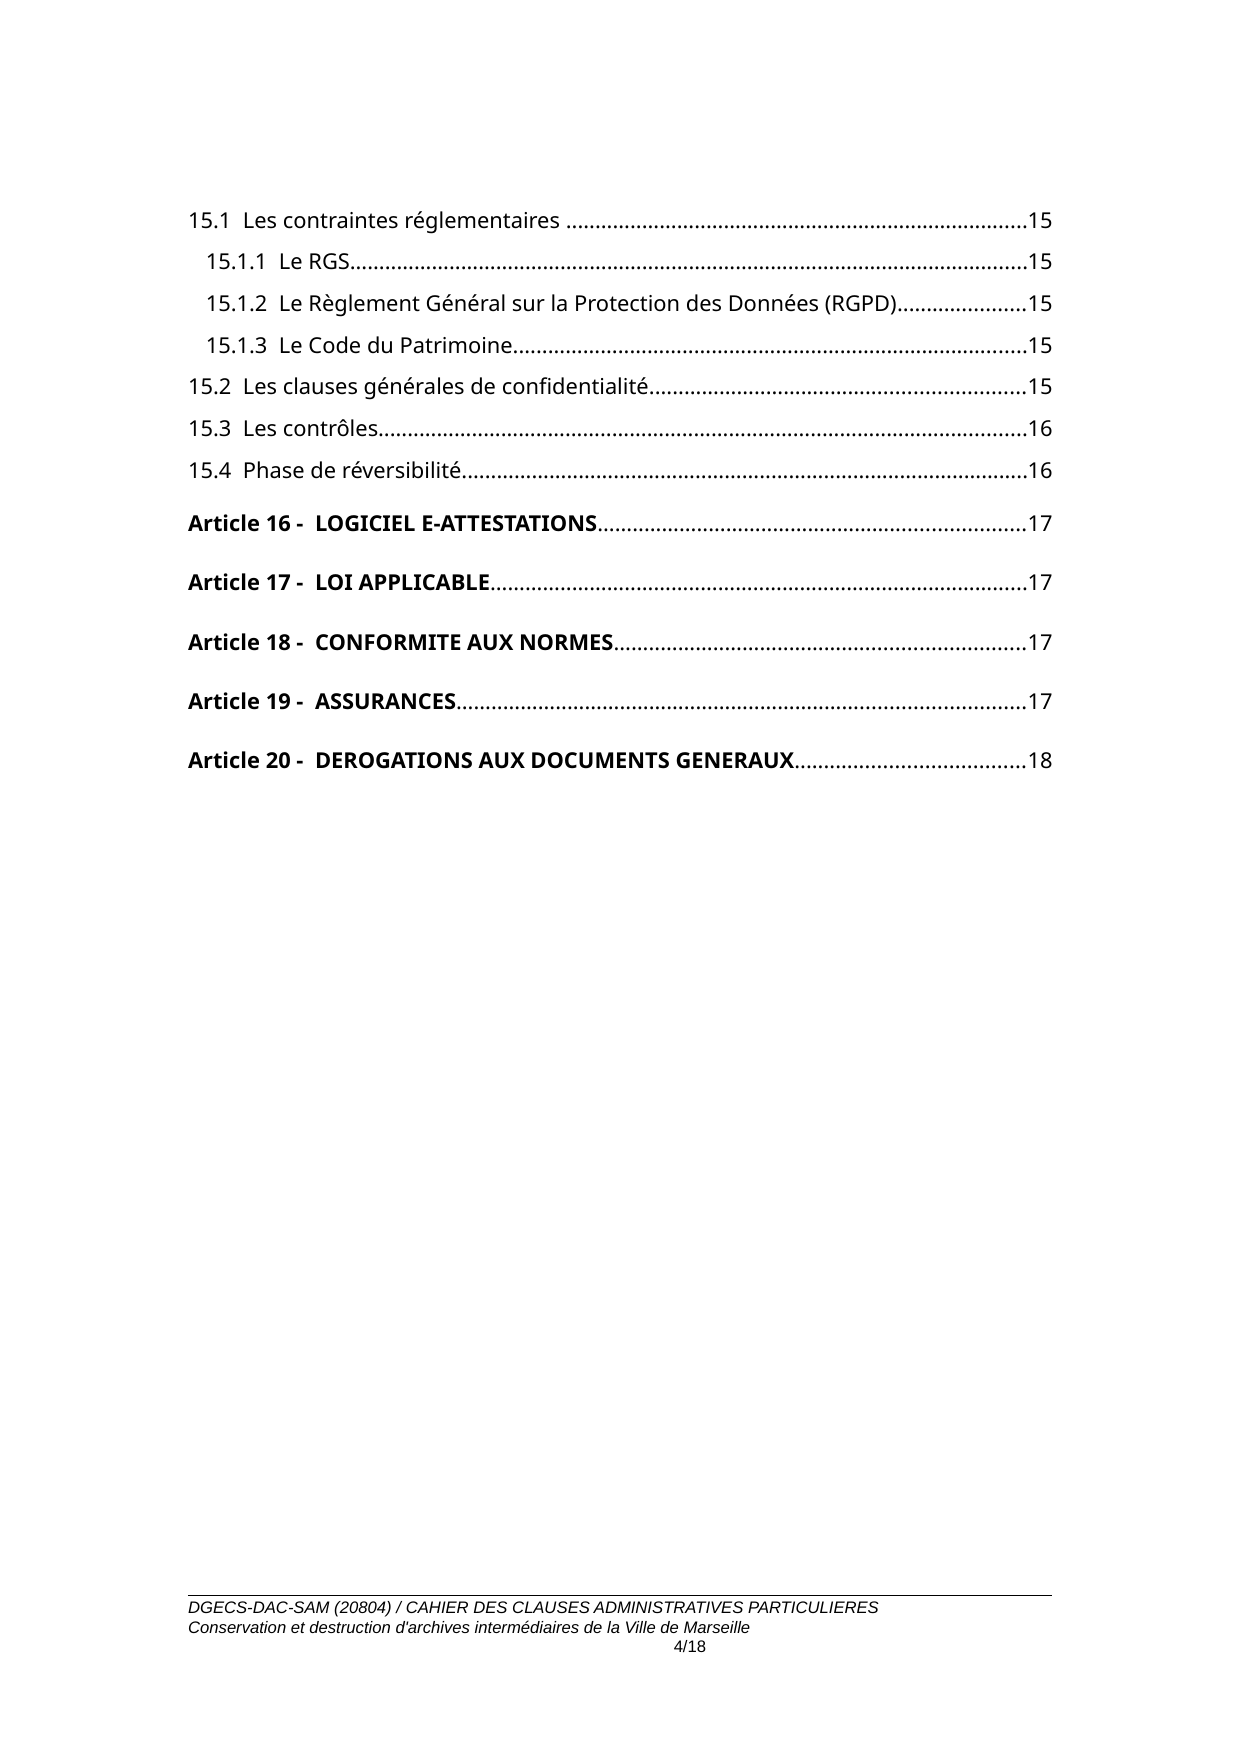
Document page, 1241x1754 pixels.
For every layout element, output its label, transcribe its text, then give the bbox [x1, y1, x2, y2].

text Article 17 - LOI APPLICABLE 17 [188, 567, 1052, 597]
text 15.4 Phase de réversibilité 16 [188, 454, 1052, 484]
text 15.3 Les contrôles 16 [188, 413, 1052, 443]
text Article 19 - ASSURANCES 17 [188, 686, 1052, 716]
text 15.1 Les contraintes réglementaires 15 [188, 204, 1052, 234]
text Article 18 - CONFORMITE AUX NORMES 17 [188, 627, 1052, 656]
text Article 20 - DEROGATIONS AUX DOCUMENTS GENERAUX 18 [188, 745, 1052, 775]
text 15.1.1 Le RGS 15 [206, 246, 1052, 276]
text 15.2 Les clauses générales de confidentialité 15 [188, 371, 1052, 401]
text 15.1.3 Le Code du Patrimoine 15 [206, 329, 1052, 359]
text 15.1.2 Le Règlement Général sur la Protection des Données (RGPD) 15 [206, 288, 1052, 318]
text Article 16 - LOGICIEL E-ATTESTATIONS 17 [188, 508, 1052, 538]
